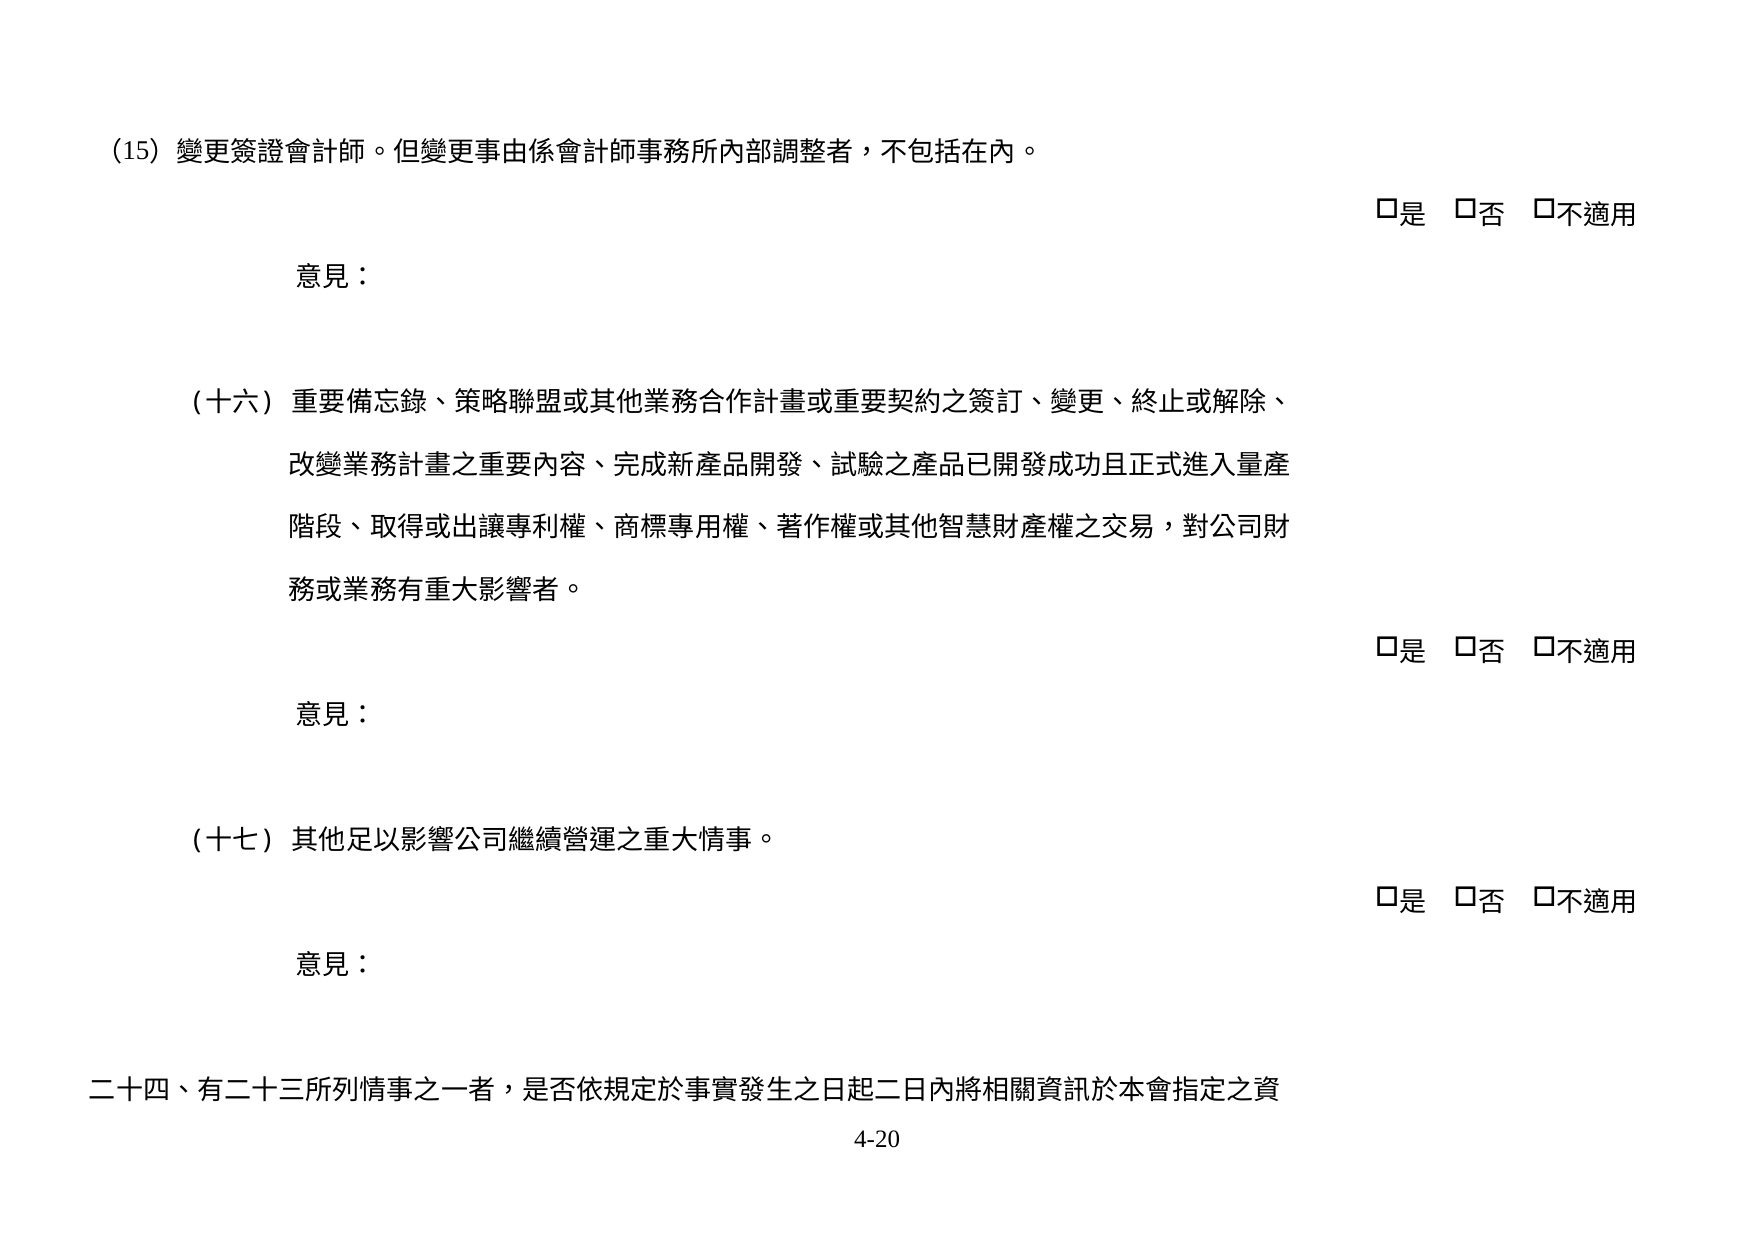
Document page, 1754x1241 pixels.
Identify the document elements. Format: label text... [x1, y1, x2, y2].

text 意見： [171, 921, 1295, 983]
text 二十四、有二十三所列情事之一者，是否依規定於事實發生之日起二日內將相關資訊於本會指定之資 [89, 1046, 1295, 1108]
text 意見： [171, 671, 1295, 733]
text 是 否 不適用 [89, 858, 1638, 921]
text 是 否 不適用 [89, 171, 1638, 233]
text (十七) 其他足以影響公司繼續營運之重大情事。 [176, 796, 1295, 858]
text 意見： [171, 233, 1295, 296]
text (十六) 重要備忘錄、策略聯盟或其他業務合作計畫或重要契約之簽訂、變更、終止或解除、改變業務計畫之重要內容、完成新產品開發、試驗之產品已開發成功且正式進入量產階段、取得或出讓專利權、商標專用權、著作權或其他智慧財產權之交易，對公司財務或業務有重大影響者。 [189, 358, 1295, 608]
text 是 否 不適用 [89, 608, 1638, 671]
list 變更簽證會計師。但變更事由係會計師事務所內部調整者，不包括在內。 [95, 108, 1295, 171]
